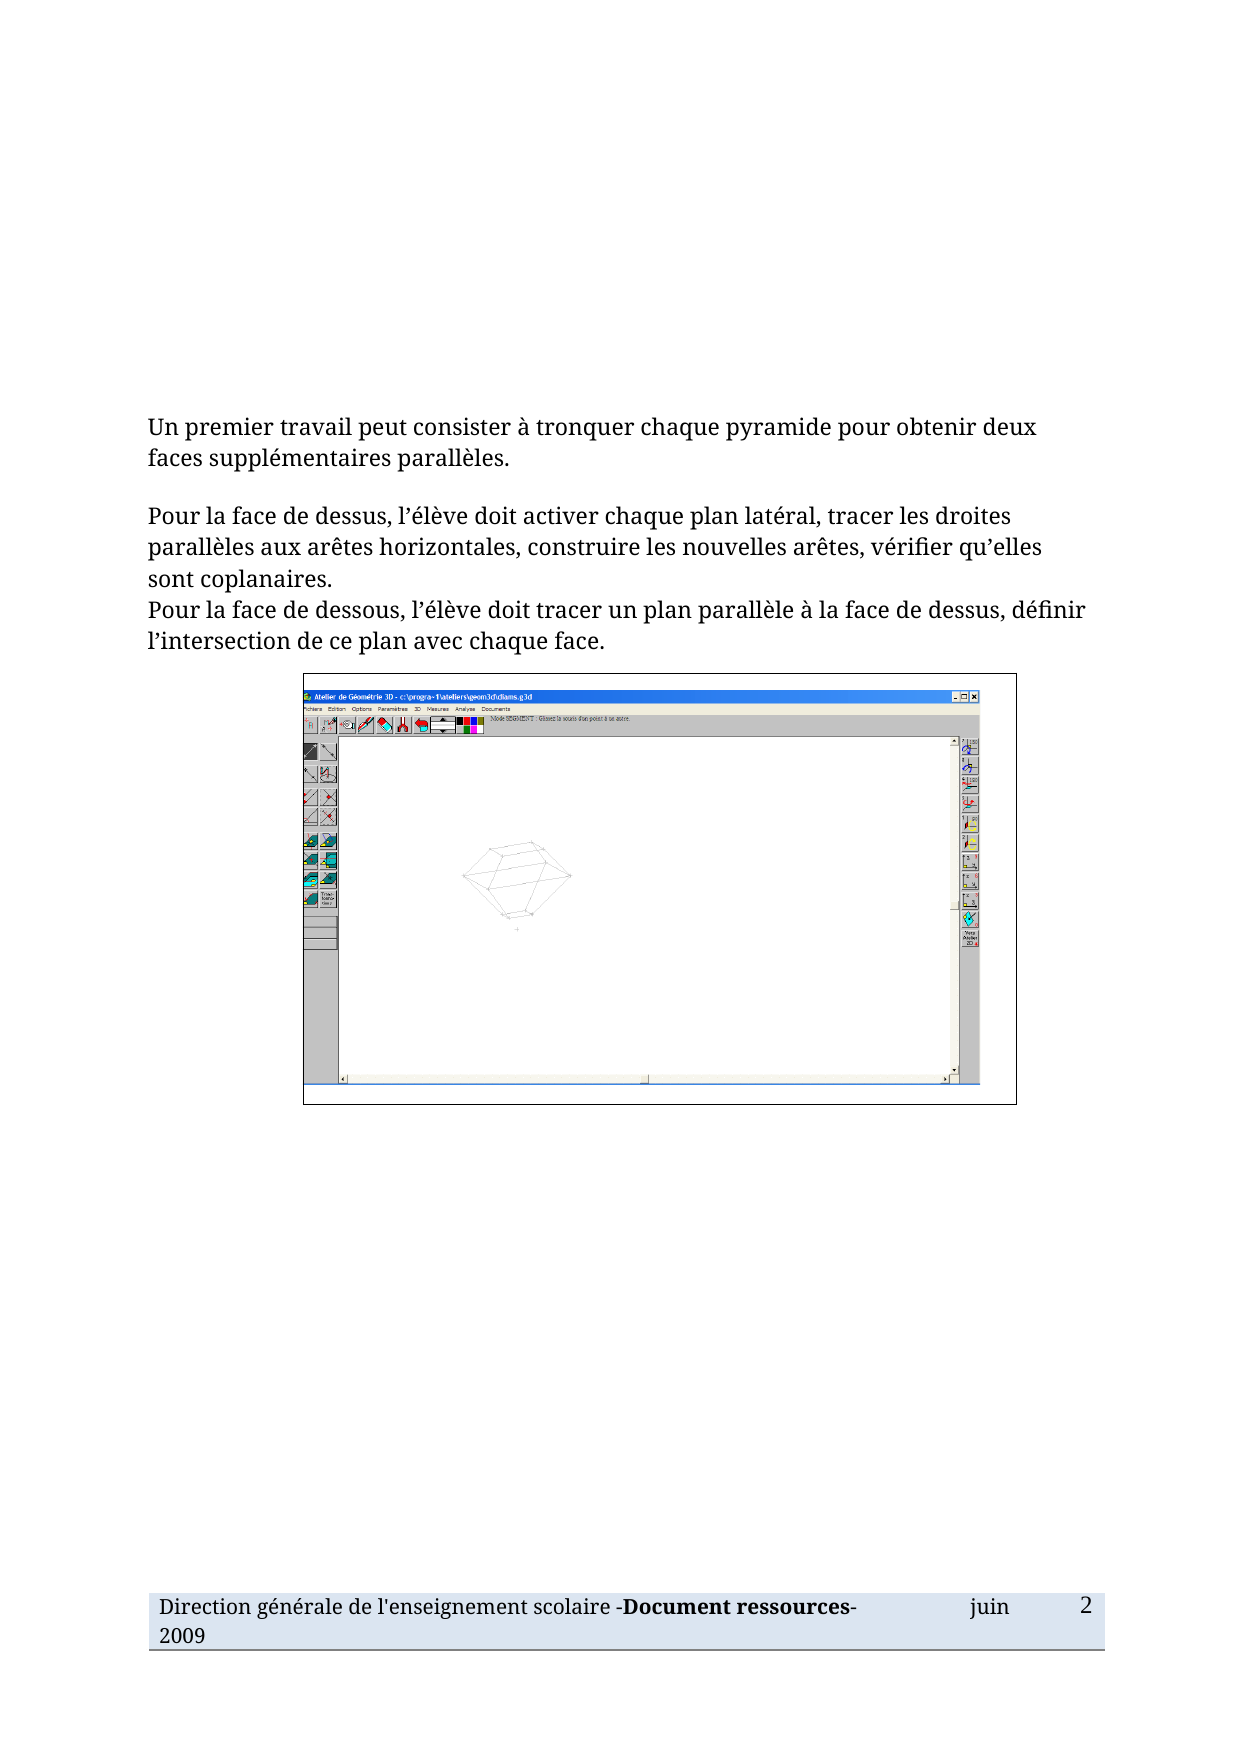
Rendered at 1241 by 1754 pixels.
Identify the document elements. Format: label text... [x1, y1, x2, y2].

picture [304, 690, 980, 1085]
text Pour la face de dessous, l’élève doit tracer un plan parallèle à la face de dessus, définir l’intersection de ce plan avec chaque face. [148, 594, 1092, 656]
text Un premier travail peut consister à tronquer chaque pyramide pour obtenir deux faces supplémentaires parallèles. [148, 411, 1092, 474]
text Pour la face de dessus, l’élève doit activer chaque plan latéral, tracer les droites parallèles aux arêtes horizontales, construire les nouvelles arêtes, vérifier qu’elles sont coplanaires. [148, 500, 1092, 594]
